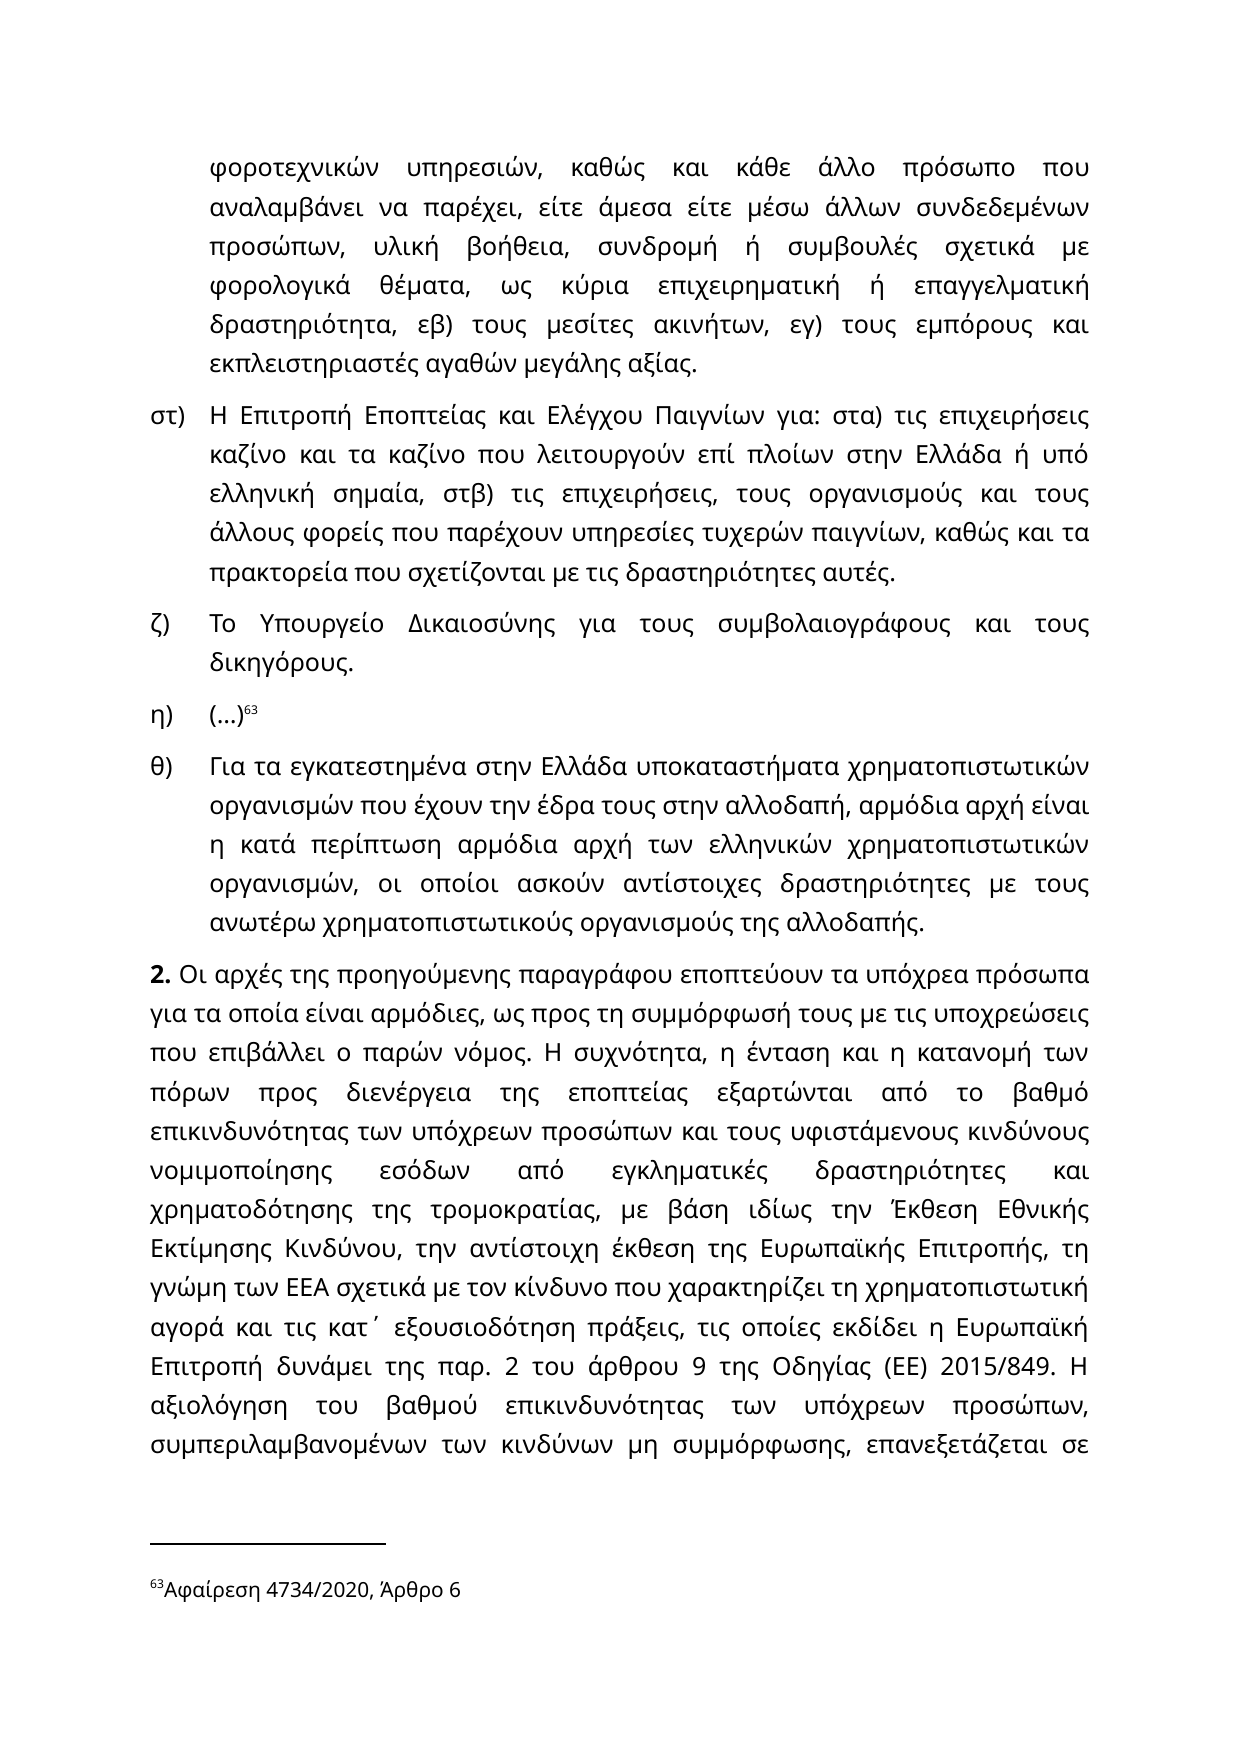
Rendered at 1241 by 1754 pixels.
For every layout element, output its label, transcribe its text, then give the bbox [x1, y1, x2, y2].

list η) (…) [150, 697, 1090, 731]
list φοροτεχνικών υπηρεσιών, καθώς και κάθε άλλο πρόσωπο που αναλαμβάνει να παρέχει, είτε άμεσα είτε μέσω άλλων συνδεδεμένων προσώπων, υλική βοήθεια, συνδρομή ή συμβουλές σχετικά με φορολογικά θέματα, ως κύρια επιχειρηματική ή επαγγελματική δραστηριότητα, εβ) τους μεσίτες ακινήτων, εγ) τους εμπόρους και εκπλειστηριαστές αγαθών μεγάλης αξίας. [150, 150, 1090, 380]
list στ) Η Επιτροπή Εποπτείας και Ελέγχου Παιγνίων για: στα) τις επιχειρήσεις καζίνο και τα καζίνο που λειτουργούν επί πλοίων στην Ελλάδα ή υπό ελληνική σημαία, στβ) τις επιχειρήσεις, τους οργανισμούς και τους άλλους φορείς που παρέχουν υπηρεσίες τυχερών παιγνίων, καθώς και τα πρακτορεία που σχετίζονται με τις δραστηριότητες αυτές. [150, 397, 1090, 588]
text 2. Οι αρχές της προηγούμενης παραγράφου εποπτεύουν τα υπόχρεα πρόσωπα για τα οποία είναι αρμόδιες, ως προς τη συμμόρφωσή τους με τις υποχρεώσεις που επιβάλλει ο παρών νόμος. Η συχνότητα, η ένταση και η κατανομή των πόρων προς διενέργεια της εποπτείας εξαρτώνται από το βαθμό επικινδυνότητας των υπόχρεων προσώπων και τους υφιστάμενους κινδύνους νομιμοποίησης εσόδων από εγκληματικές δραστηριότητες και χρηματοδότησης της τρομοκρατίας, με βάση ιδίως την Έκθεση Εθνικής Εκτίμησης Κινδύνου, την αντίστοιχη έκθεση της Ευρωπαϊκής Επιτροπής, τη γνώμη των ΕΕΑ σχετικά με τον κίνδυνο που χαρακτηρίζει τη χρηματοπιστωτική αγορά και τις κατ΄ εξουσιοδότηση πράξεις, τις οποίες εκδίδει η Ευρωπαϊκή Επιτροπή δυνάμει της παρ. 2 του άρθρου 9 της Οδηγίας (ΕΕ) 2015/849. Η αξιολόγηση του βαθμού επικινδυνότητας των υπόχρεων προσώπων, συμπεριλαμβανομένων των κινδύνων μη συμμόρφωσης, επανεξετάζεται σε [150, 957, 1090, 1461]
list θ) Για τα εγκατεστημένα στην Ελλάδα υποκαταστήματα χρηματοπιστωτικών οργανισμών που έχουν την έδρα τους στην αλλοδαπή, αρμόδια αρχή είναι η κατά περίπτωση αρμόδια αρχή των ελληνικών χρηματοπιστωτικών οργανισμών, οι οποίοι ασκούν αντίστοιχες δραστηριότητες με τους ανωτέρω χρηματοπιστωτικούς οργανισμούς της αλλοδαπής. [150, 748, 1090, 939]
list ζ) Το Υπουργείο Δικαιοσύνης για τους συμβολαιογράφους και τους δικηγόρους. [150, 606, 1090, 679]
text Αφαίρεση 4734/2020, Άρθρο 6 [150, 1576, 1090, 1604]
